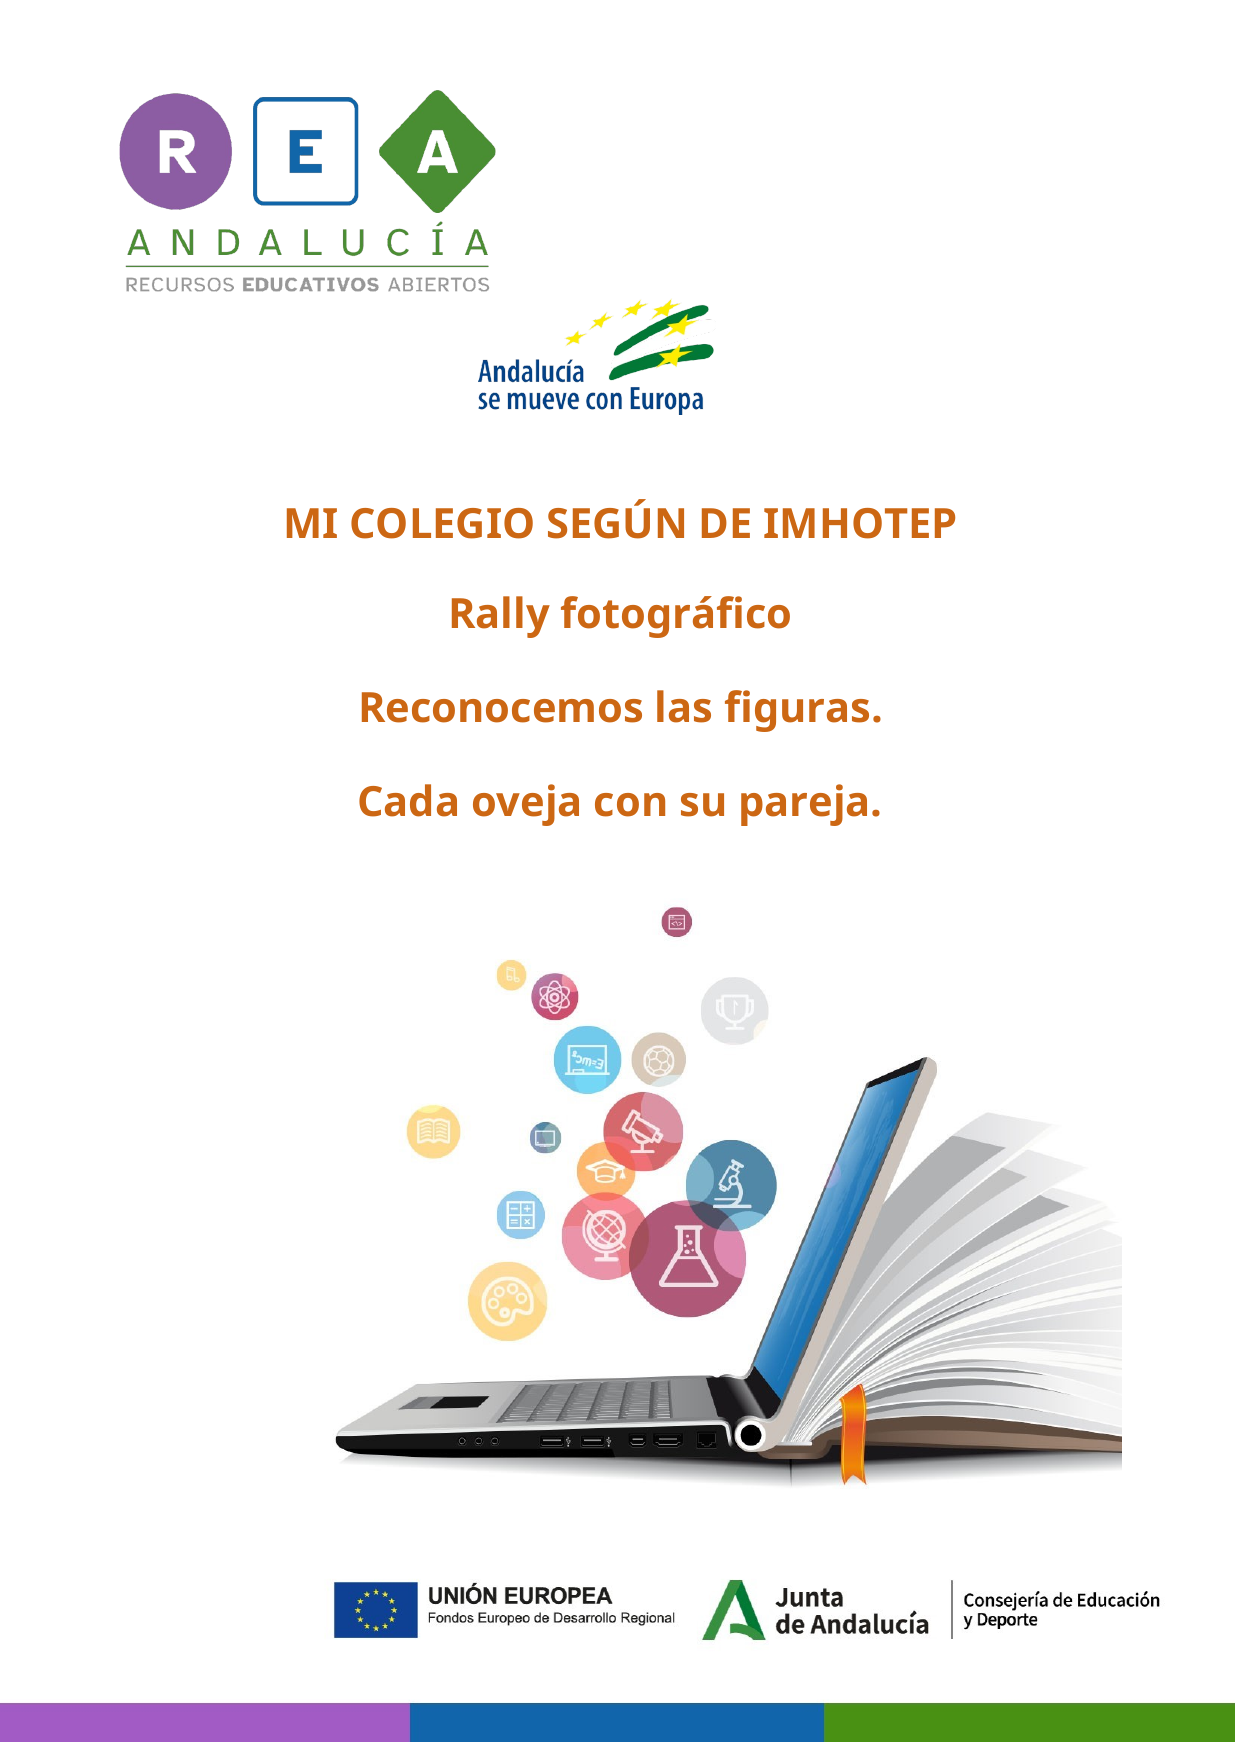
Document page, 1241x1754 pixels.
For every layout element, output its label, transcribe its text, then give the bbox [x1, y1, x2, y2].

picture [118, 89, 496, 292]
text MI COLEGIO SEGÚN DE IMHOTEP [283, 494, 1152, 551]
picture [0, 874, 1235, 1742]
text Rally fotográfico Reconocemos las figuras. [321, 584, 920, 734]
text Cada oveja con su pareja. [321, 772, 919, 828]
picture [478, 298, 716, 415]
